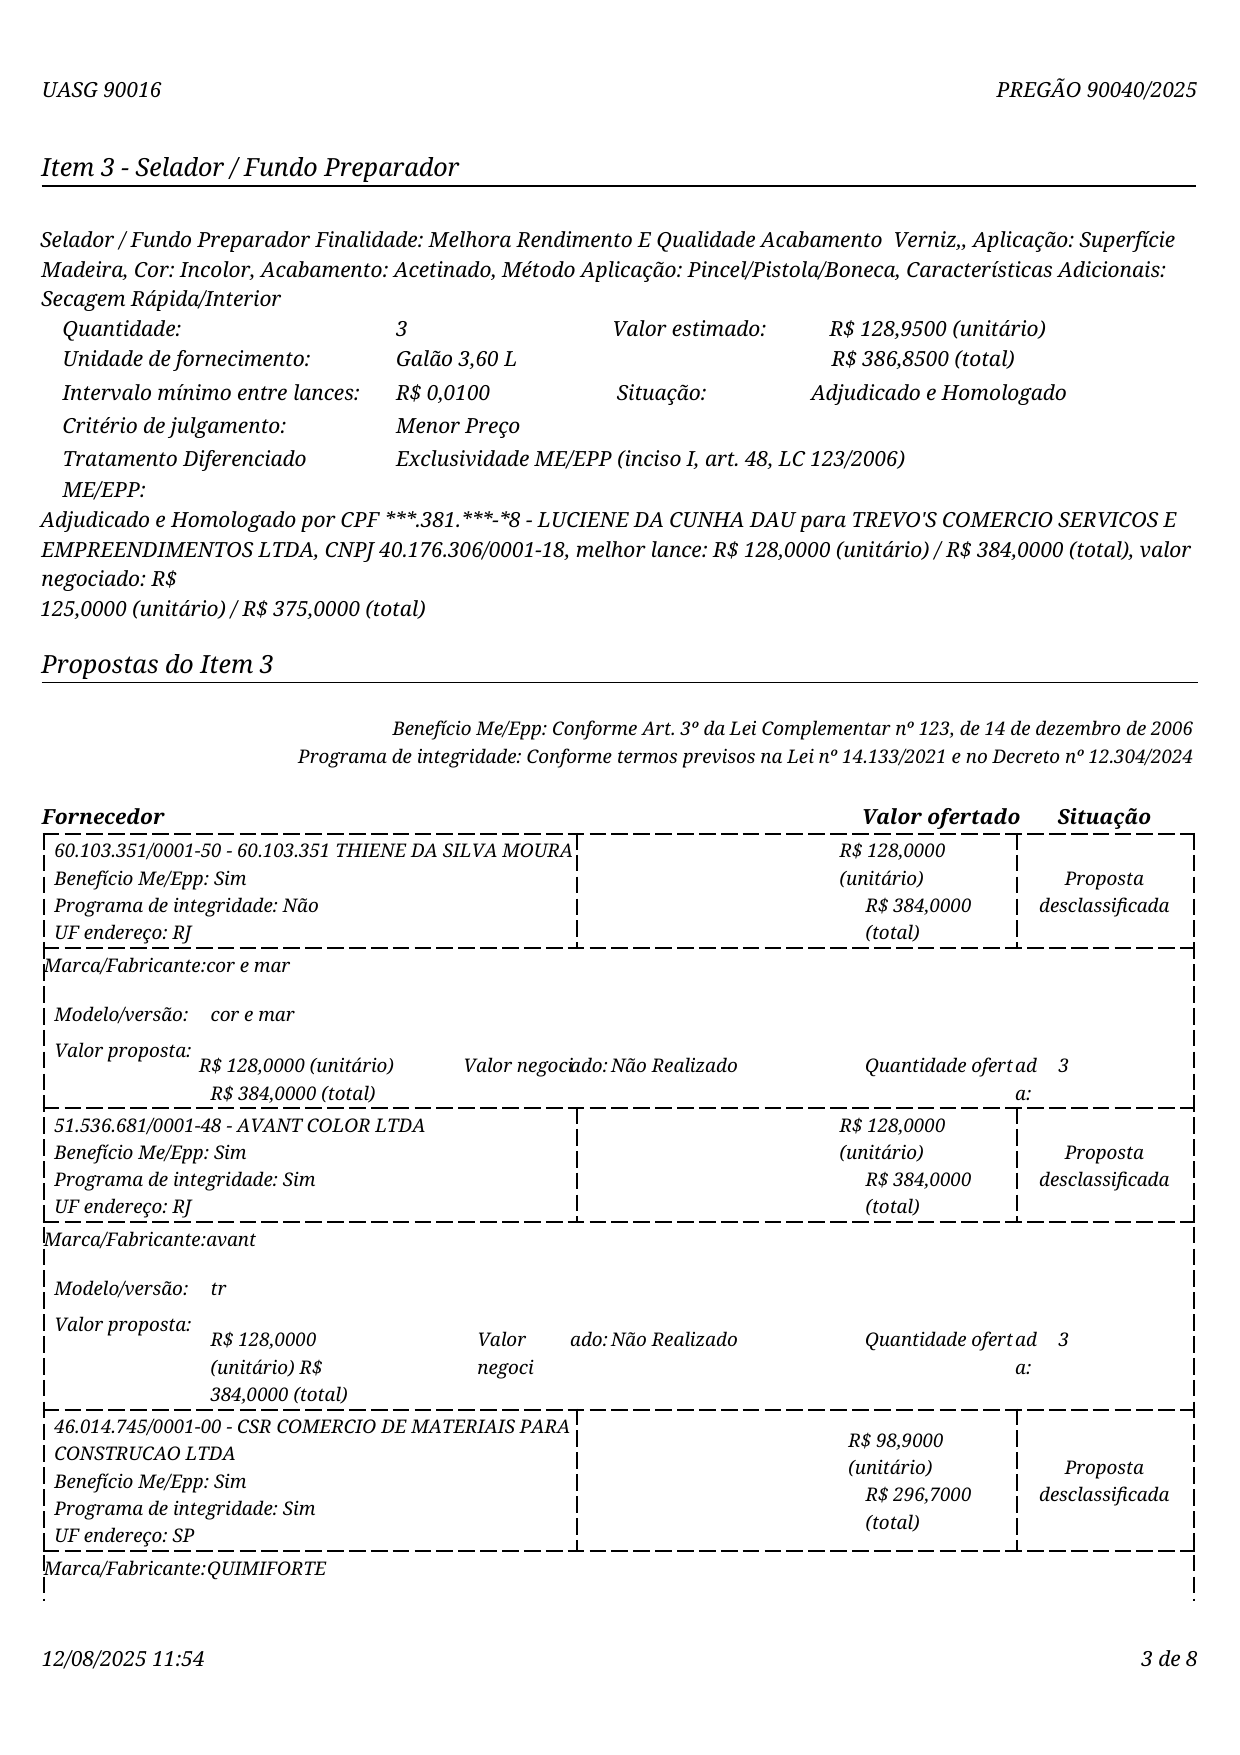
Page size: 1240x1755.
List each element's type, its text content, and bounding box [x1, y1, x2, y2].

table_header 60.103.351/0001-50 - 60.103.351 THIENE DA SILVA MOURA Benefício Me/Epp: Sim Programa de integridade: Não UF endereço: RJ [44, 833, 577, 947]
table_cell Valor negoci [477, 1322, 577, 1408]
table_cell Modelo/versão: Valor proposta: [44, 998, 199, 1107]
table_cell Modelo/versão: Valor proposta: [44, 1273, 199, 1408]
text Adjudicado e Homologado por CPF ***.381.***-*8 - LUCIENE DA CUNHA DAU para TREVO'S COMERCIO SERVICOS E EMPREENDIMENTOS LTDA, CNPJ 40.176.306/0001-18, melhor lance: R$ 128,0000 (unitário) / R$ 384,0000 (total), valor negociado: R$ [40, 505, 1200, 593]
table_cell Exclusividade ME/EPP (inciso I, art. 48, LC 123/2006) [396, 445, 1069, 505]
table_cell 46.014.745/0001-00 - CSR COMERCIO DE MATERIAIS PARA CONSTRUCAO LTDA Benefício Me/Epp: Sim Programa de integridade: Sim UF endereço: SP [44, 1409, 577, 1550]
table_cell Tratamento Diferenciado ME/EPP: [63, 445, 396, 505]
table_header Quantidade: [63, 314, 396, 344]
text 125,0000 (unitário) / R$ 375,0000 (total) [40, 594, 1200, 622]
text Benefício Me/Epp: Conforme Art. 3º da Lei Complementar nº 123, de 14 de dezembro de 2006 [42, 715, 1195, 741]
table_cell tr [199, 1273, 477, 1322]
table_cell ado: Não Realizado [577, 1048, 839, 1107]
table_cell Marca/Fabricante: cor e mar [44, 947, 577, 998]
table_cell Galão 3,60 L R$ 386,8500 (total) [396, 345, 1069, 378]
text Selador / Fundo Preparador Finalidade: Melhora Rendimento E Qualidade Acabamento Verniz,, Aplicação: Superfície Madeira, Cor: Incolor, Acabamento: Acetinado, Método Aplicação: Pincel/Pistola/Boneca, Características Adicionais: Secagem Rápida/Interior [40, 226, 1200, 313]
table_cell ada: [1017, 1048, 1048, 1107]
table_cell 51.536.681/0001-48 - AVANT COLOR LTDA Benefício Me/Epp: Sim Programa de integridade: Sim UF endereço: RJ [44, 1107, 477, 1221]
table_cell R$ 98,9000 (unitário) R$ 296,7000 (total) [839, 1409, 1017, 1550]
table_cell Intervalo mínimo entre lances: [63, 378, 396, 411]
table_cell [577, 1409, 839, 1550]
table_cell R$ 128,0000 (unitário) R$ 384,0000 (total) [199, 1322, 477, 1408]
table_cell [839, 1221, 1017, 1272]
table_cell Menor Preço [396, 411, 1069, 444]
table_cell Unidade de fornecimento: [63, 345, 396, 378]
table_cell R$ 128,0000 (unitário) R$ 384,0000 (total) [839, 1107, 1017, 1221]
table_cell 3 [1048, 1322, 1194, 1408]
table_cell ada: [1017, 1322, 1048, 1408]
table_cell [477, 1107, 577, 1221]
table_cell 3 [1048, 1048, 1194, 1107]
table_header [577, 833, 839, 947]
table_cell [577, 1550, 839, 1601]
table_cell Proposta desclassificada [1017, 1409, 1194, 1550]
table_header R$ 128,0000 (unitário) R$ 384,0000 (total) [839, 833, 1017, 947]
table_cell [477, 1273, 577, 1322]
table_cell [577, 947, 839, 998]
table_cell Proposta desclassificada [1017, 1107, 1194, 1221]
table_cell [577, 998, 839, 1048]
table_cell [1017, 1550, 1194, 1601]
table_cell [577, 1273, 839, 1322]
table_cell R$ 0,0100 Situação: Adjudicado e Homologado [396, 378, 1069, 411]
table_cell [1017, 1273, 1194, 1322]
table_cell [839, 998, 1017, 1048]
table_cell Marca/Fabricante: avant [44, 1221, 477, 1272]
table_cell [577, 1107, 839, 1221]
table_cell Quantidade ofert [839, 1048, 1017, 1107]
table_cell [1017, 947, 1194, 998]
table_cell Quantidade ofert [839, 1322, 1017, 1408]
table_cell [577, 1221, 839, 1272]
table_cell Critério de julgamento: [63, 411, 396, 444]
table_cell ado: Não Realizado [577, 1322, 839, 1408]
table_cell [839, 1550, 1017, 1601]
table_cell Marca/Fabricante: QUIMIFORTE [44, 1550, 577, 1601]
table_cell R$ 128,0000 (unitário) Valor negoci R$ 384,0000 (total) [199, 1048, 577, 1107]
subtitle Propostas do Item 3 [41, 646, 1200, 680]
subtitle Item 3 - Selador / Fundo Preparador [41, 150, 1200, 184]
text Programa de integridade: Conforme termos previsos na Lei nº 14.133/2021 e no Decreto nº 12.304/2024 [42, 743, 1195, 769]
table_cell [839, 947, 1017, 998]
text Fornecedor Valor ofertado Situação [42, 802, 1200, 831]
table_cell [1017, 998, 1194, 1048]
table_header Proposta desclassificada [1017, 833, 1194, 947]
table_header 3 Valor estimado: R$ 128,9500 (unitário) [396, 314, 1069, 344]
table_cell [477, 1221, 577, 1272]
table_cell cor e mar [199, 998, 577, 1048]
table_cell [1017, 1221, 1194, 1272]
table_cell [839, 1273, 1017, 1322]
